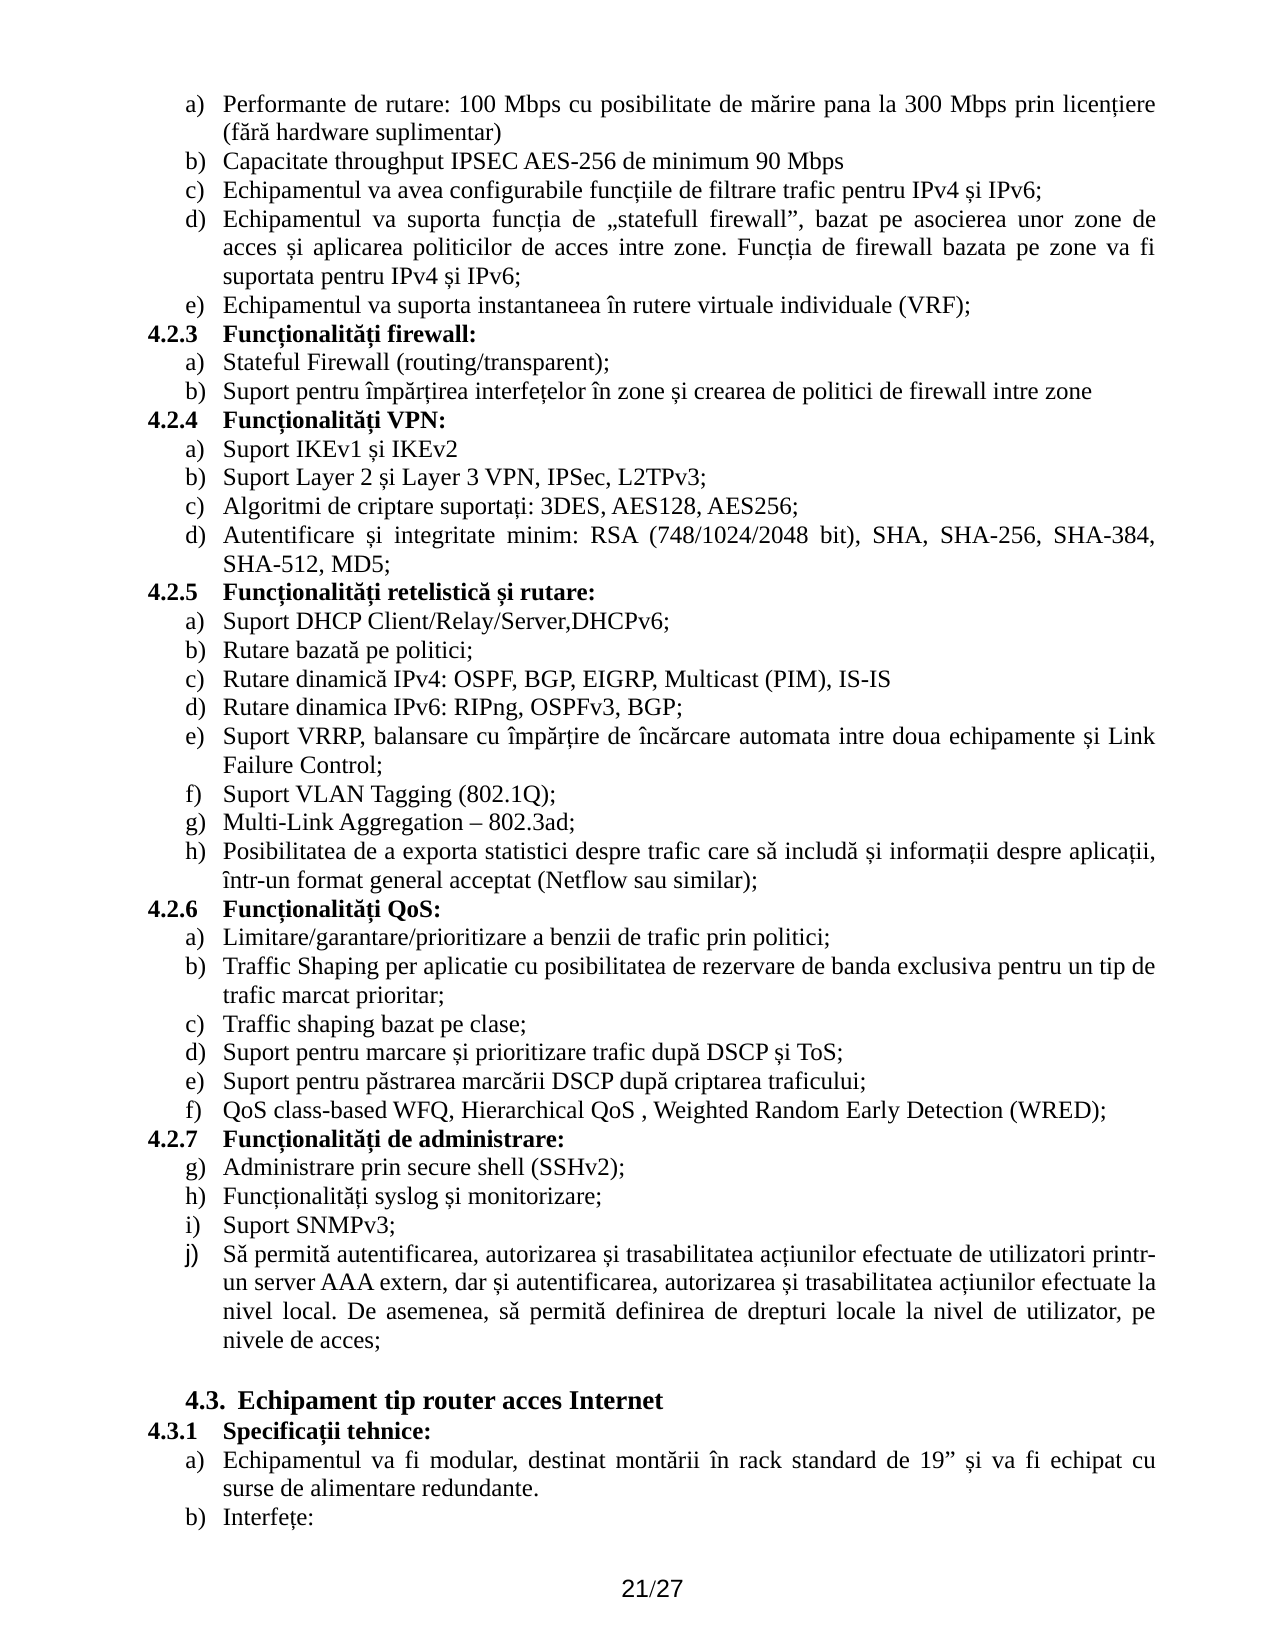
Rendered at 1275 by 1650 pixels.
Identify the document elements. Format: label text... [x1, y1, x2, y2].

list Administrare prin secure shell (SSHv2); [185, 1152, 1157, 1181]
list Algoritmi de criptare suportați: 3DES, AES128, AES256; [185, 491, 1157, 520]
list Suport pentru păstrarea marcării DSCP după criptarea traficului; [185, 1066, 1157, 1095]
list Performante de rutare: 100 Mbps cu posibilitate de mărire pana la 300 Mbps prin licențiere (fără hardware suplimentar) [185, 89, 1157, 146]
list Funcționalități retelistică și rutare: [148, 577, 1157, 606]
list Suport SNMPv3; [185, 1210, 1157, 1239]
subtitle Echipament tip router acces Internet [185, 1382, 1157, 1416]
list Echipamentul va suporta funcția de „statefull firewall”, bazat pe asocierea unor zone de acces și aplicarea politicilor de acces intre zone. Funcția de firewall bazata pe zone va fi suportata pentru IPv4 și IPv6; [185, 204, 1157, 290]
list Echipamentul va fi modular, destinat montării în rack standard de 19” și va fi echipat cu surse de alimentare redundante. [185, 1445, 1157, 1502]
list Traffic Shaping per aplicatie cu posibilitatea de rezervare de banda exclusiva pentru un tip de trafic marcat prioritar; [185, 951, 1157, 1009]
list Suport pentru împărțirea interfețelor în zone și crearea de politici de firewall intre zone [185, 376, 1157, 405]
list Funcționalități QoS: [148, 894, 1157, 922]
list Suport VRRP, balansare cu împărțire de încărcare automata intre doua echipamente și Link Failure Control; [185, 721, 1157, 779]
list Posibilitatea de a exporta statistici despre trafic care sǎ includă și informații despre aplicații, ȋntr-un format general acceptat (Netflow sau similar); [185, 836, 1157, 894]
list Autentificare și integritate minim: RSA (748/1024/2048 bit), SHA, SHA-256, SHA-384, SHA-512, MD5; [185, 520, 1157, 577]
list Interfețe: [185, 1502, 1157, 1531]
list QoS class-based WFQ, Hierarchical QoS , Weighted Random Early Detection (WRED); [185, 1095, 1157, 1124]
list Funcționalități firewall: [148, 319, 1157, 347]
list Funcționalități VPN: [148, 405, 1157, 434]
list Funcționalități syslog și monitorizare; [185, 1181, 1157, 1210]
list Rutare dinamica IPv6: RIPng, OSPFv3, BGP; [185, 692, 1157, 721]
list Traffic shaping bazat pe clase; [185, 1009, 1157, 1037]
list Suport DHCP Client/Relay/Server,DHCPv6; [185, 606, 1157, 635]
list Rutare dinamică IPv4: OSPF, BGP, EIGRP, Multicast (PIM), IS-IS [185, 664, 1157, 692]
list Suport pentru marcare și prioritizare trafic după DSCP și ToS; [185, 1037, 1157, 1066]
list Limitare/garantare/prioritizare a benzii de trafic prin politici; [185, 922, 1157, 951]
list Suport IKEv1 și IKEv2 [185, 434, 1157, 462]
list Suport VLAN Tagging (802.1Q); [185, 779, 1157, 807]
list Capacitate throughput IPSEC AES-256 de minimum 90 Mbps [185, 146, 1157, 175]
list Sǎ permită autentificarea, autorizarea și trasabilitatea acțiunilor efectuate de utilizatori printr-un server AAA extern, dar și autentificarea, autorizarea și trasabilitatea acțiunilor efectuate la nivel local. De asemenea, sǎ permită definirea de drepturi locale la nivel de utilizator, pe nivele de acces; [185, 1239, 1157, 1354]
list Echipamentul va suporta instantaneea în rutere virtuale individuale (VRF); [185, 290, 1157, 319]
list Funcționalități de administrare: [148, 1124, 1157, 1152]
list Stateful Firewall (routing/transparent); [185, 347, 1157, 376]
list Suport Layer 2 și Layer 3 VPN, IPSec, L2TPv3; [185, 462, 1157, 491]
list Specificații tehnice: [148, 1416, 1157, 1445]
list Multi-Link Aggregation – 802.3ad; [185, 807, 1157, 836]
list Rutare bazată pe politici; [185, 635, 1157, 664]
list Echipamentul va avea configurabile funcțiile de filtrare trafic pentru IPv4 și IPv6; [185, 175, 1157, 204]
